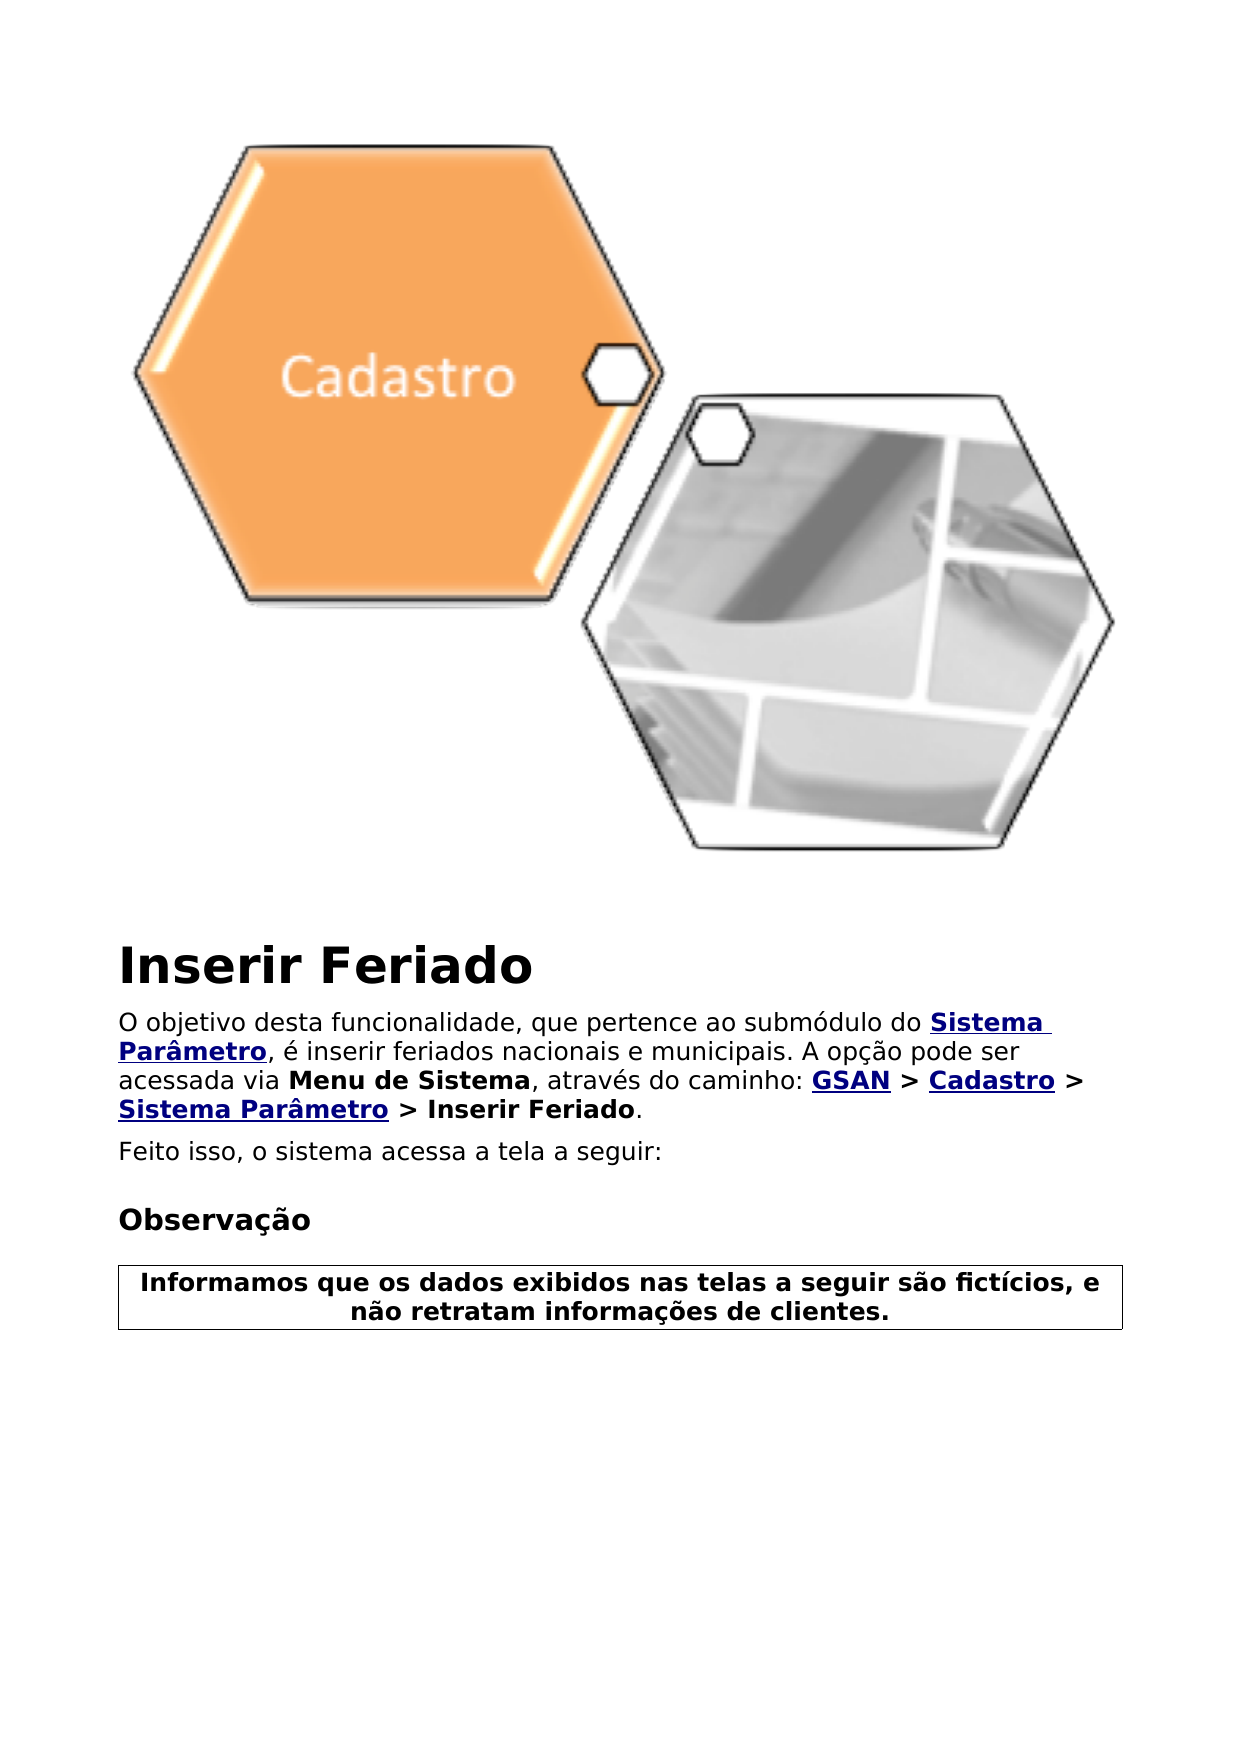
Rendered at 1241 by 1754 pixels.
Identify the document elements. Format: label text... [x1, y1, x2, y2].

table_header Informamos que os dados exibidos nas telas a seguir são fictícios, e não retratam informações de clientes. [119, 1266, 1122, 1329]
picture [118, 118, 1123, 871]
subtitle Observação [118, 1204, 1122, 1238]
text Feito isso, o sistema acessa a tela a seguir: [118, 1137, 1122, 1166]
subtitle Inserir Feriado [118, 937, 1122, 995]
text O objetivo desta funcionalidade, que pertence ao submódulo do Sistema Parâmetro, é inserir feriados nacionais e municipais. A opção pode ser acessada via Menu de Sistema, através do caminho: GSAN > Cadastro > Sistema Parâmetro > Inserir Feriado. [118, 1008, 1122, 1124]
